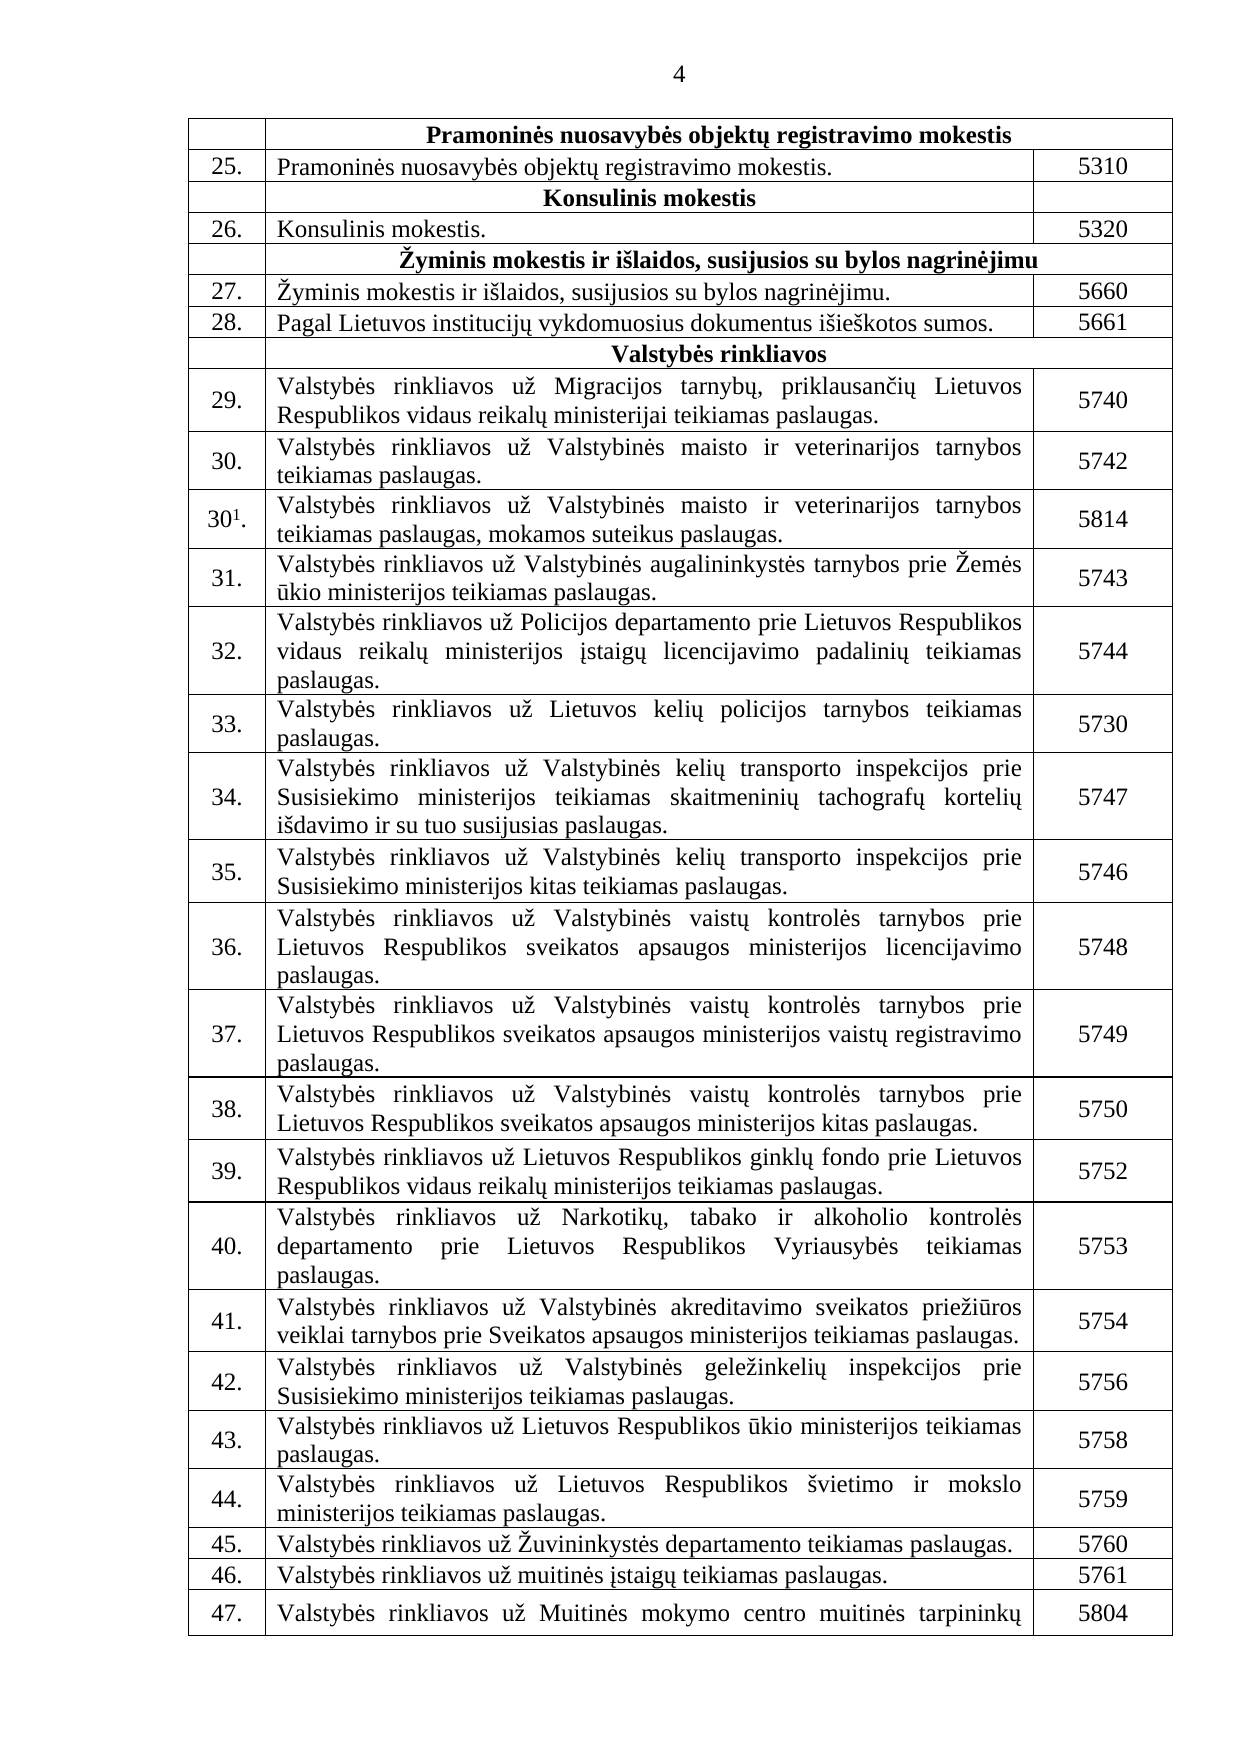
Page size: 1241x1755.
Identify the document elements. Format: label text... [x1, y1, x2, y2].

table_cell Valstybės rinkliavos už Narkotikų, tabako ir alkoholio kontrolės departamento prie Lietuvos Respublikos Vyriausybės teikiamas paslaugas. [266, 1203, 1033, 1289]
table_cell 5661 [1034, 307, 1172, 337]
table_cell 5310 [1034, 150, 1172, 181]
table_cell 5740 [1034, 369, 1172, 431]
table_cell 35. [189, 840, 265, 902]
table_cell 5746 [1034, 840, 1172, 902]
table_cell 5747 [1034, 753, 1172, 839]
table_cell 44. [189, 1469, 265, 1527]
table_cell 31. [189, 549, 265, 606]
table_cell Valstybės rinkliavos už Muitinės mokymo centro muitinės tarpininkų [266, 1590, 1033, 1635]
table_cell 39. [189, 1140, 265, 1201]
table_cell 5804 [1034, 1590, 1172, 1635]
table_cell Valstybės rinkliavos už Valstybinės vaistų kontrolės tarnybos prie Lietuvos Respublikos sveikatos apsaugos ministerijos licencijavimo paslaugas. [266, 903, 1033, 989]
table_cell Valstybės rinkliavos už Valstybinės maisto ir veterinarijos tarnybos teikiamas paslaugas, mokamos suteikus paslaugas. [266, 490, 1033, 548]
table_cell 27. [189, 275, 265, 306]
table_cell 42. [189, 1352, 265, 1410]
table_cell [189, 338, 265, 368]
table_cell 5750 [1034, 1078, 1172, 1139]
table_cell Valstybės rinkliavos už Lietuvos Respublikos švietimo ir mokslo ministerijos teikiamas paslaugas. [266, 1469, 1033, 1527]
table_cell Valstybės rinkliavos [266, 338, 1172, 368]
table_cell Žyminis mokestis ir išlaidos, susijusios su bylos nagrinėjimu [266, 244, 1172, 274]
table_cell 5748 [1034, 903, 1172, 989]
table_cell 28. [189, 307, 265, 337]
table_cell 5744 [1034, 607, 1172, 693]
table_cell 30. [189, 432, 265, 489]
table_cell 37. [189, 990, 265, 1076]
table_cell Konsulinis mokestis. [266, 213, 1033, 243]
table_cell Valstybės rinkliavos už Valstybinės kelių transporto inspekcijos prie Susisiekimo ministerijos kitas teikiamas paslaugas. [266, 840, 1033, 902]
table_cell Valstybės rinkliavos už Valstybinės kelių transporto inspekcijos prie Susisiekimo ministerijos teikiamas skaitmeninių tachografų kortelių išdavimo ir su tuo susijusias paslaugas. [266, 753, 1033, 839]
table_cell 25. [189, 150, 265, 181]
table_cell 32. [189, 607, 265, 693]
table_cell Valstybės rinkliavos už Valstybinės vaistų kontrolės tarnybos prie Lietuvos Respublikos sveikatos apsaugos ministerijos vaistų registravimo paslaugas. [266, 990, 1033, 1076]
table_cell Žyminis mokestis ir išlaidos, susijusios su bylos nagrinėjimu. [266, 275, 1033, 306]
table_cell [189, 119, 265, 149]
table_cell 29. [189, 369, 265, 431]
table_cell Pramoninės nuosavybės objektų registravimo mokestis [266, 119, 1172, 149]
table_cell 5758 [1034, 1411, 1172, 1468]
table_cell Valstybės rinkliavos už muitinės įstaigų teikiamas paslaugas. [266, 1559, 1033, 1589]
table_cell 5814 [1034, 490, 1172, 548]
table_cell Valstybės rinkliavos už Valstybinės vaistų kontrolės tarnybos prie Lietuvos Respublikos sveikatos apsaugos ministerijos kitas paslaugas. [266, 1078, 1033, 1139]
table_cell Valstybės rinkliavos už Policijos departamento prie Lietuvos Respublikos vidaus reikalų ministerijos įstaigų licencijavimo padalinių teikiamas paslaugas. [266, 607, 1033, 693]
table_cell Valstybės rinkliavos už Lietuvos Respublikos ginklų fondo prie Lietuvos Respublikos vidaus reikalų ministerijos teikiamas paslaugas. [266, 1140, 1033, 1201]
table_cell 301. [189, 490, 265, 548]
table_cell 38. [189, 1078, 265, 1139]
table_cell 5760 [1034, 1528, 1172, 1558]
table_cell 5759 [1034, 1469, 1172, 1527]
table_cell 5754 [1034, 1290, 1172, 1351]
table_cell 46. [189, 1559, 265, 1589]
table_cell 41. [189, 1290, 265, 1351]
table_cell Valstybės rinkliavos už Valstybinės geležinkelių inspekcijos prie Susisiekimo ministerijos teikiamas paslaugas. [266, 1352, 1033, 1410]
table_cell 5660 [1034, 275, 1172, 306]
table_cell 5743 [1034, 549, 1172, 606]
table_cell Valstybės rinkliavos už Lietuvos Respublikos ūkio ministerijos teikiamas paslaugas. [266, 1411, 1033, 1468]
table_cell Pagal Lietuvos institucijų vykdomuosius dokumentus išieškotos sumos. [266, 307, 1033, 337]
table_cell 5749 [1034, 990, 1172, 1076]
table_cell Valstybės rinkliavos už Lietuvos kelių policijos tarnybos teikiamas paslaugas. [266, 695, 1033, 752]
table_cell [189, 244, 265, 274]
table_cell [1034, 182, 1172, 212]
table_cell Valstybės rinkliavos už Valstybinės augalininkystės tarnybos prie Žemės ūkio ministerijos teikiamas paslaugas. [266, 549, 1033, 606]
table_cell 36. [189, 903, 265, 989]
table_cell Valstybės rinkliavos už Žuvininkystės departamento teikiamas paslaugas. [266, 1528, 1033, 1558]
table_cell 5320 [1034, 213, 1172, 243]
table_cell 5753 [1034, 1203, 1172, 1289]
table_cell 45. [189, 1528, 265, 1558]
table_cell 43. [189, 1411, 265, 1468]
table_cell 5756 [1034, 1352, 1172, 1410]
table_cell 26. [189, 213, 265, 243]
table_cell Valstybės rinkliavos už Valstybinės akreditavimo sveikatos priežiūros veiklai tarnybos prie Sveikatos apsaugos ministerijos teikiamas paslaugas. [266, 1290, 1033, 1351]
table_cell Valstybės rinkliavos už Migracijos tarnybų, priklausančių Lietuvos Respublikos vidaus reikalų ministerijai teikiamas paslaugas. [266, 369, 1033, 431]
table_cell Valstybės rinkliavos už Valstybinės maisto ir veterinarijos tarnybos teikiamas paslaugas. [266, 432, 1033, 489]
table_cell [189, 182, 265, 212]
table_cell 34. [189, 753, 265, 839]
table_cell 47. [189, 1590, 265, 1635]
table_cell 33. [189, 695, 265, 752]
table_cell 5761 [1034, 1559, 1172, 1589]
table_cell Pramoninės nuosavybės objektų registravimo mokestis. [266, 150, 1033, 181]
table_cell 5742 [1034, 432, 1172, 489]
table_cell 5730 [1034, 695, 1172, 752]
table_cell Konsulinis mokestis [266, 182, 1033, 212]
table_cell 40. [189, 1203, 265, 1289]
table_cell 5752 [1034, 1140, 1172, 1201]
